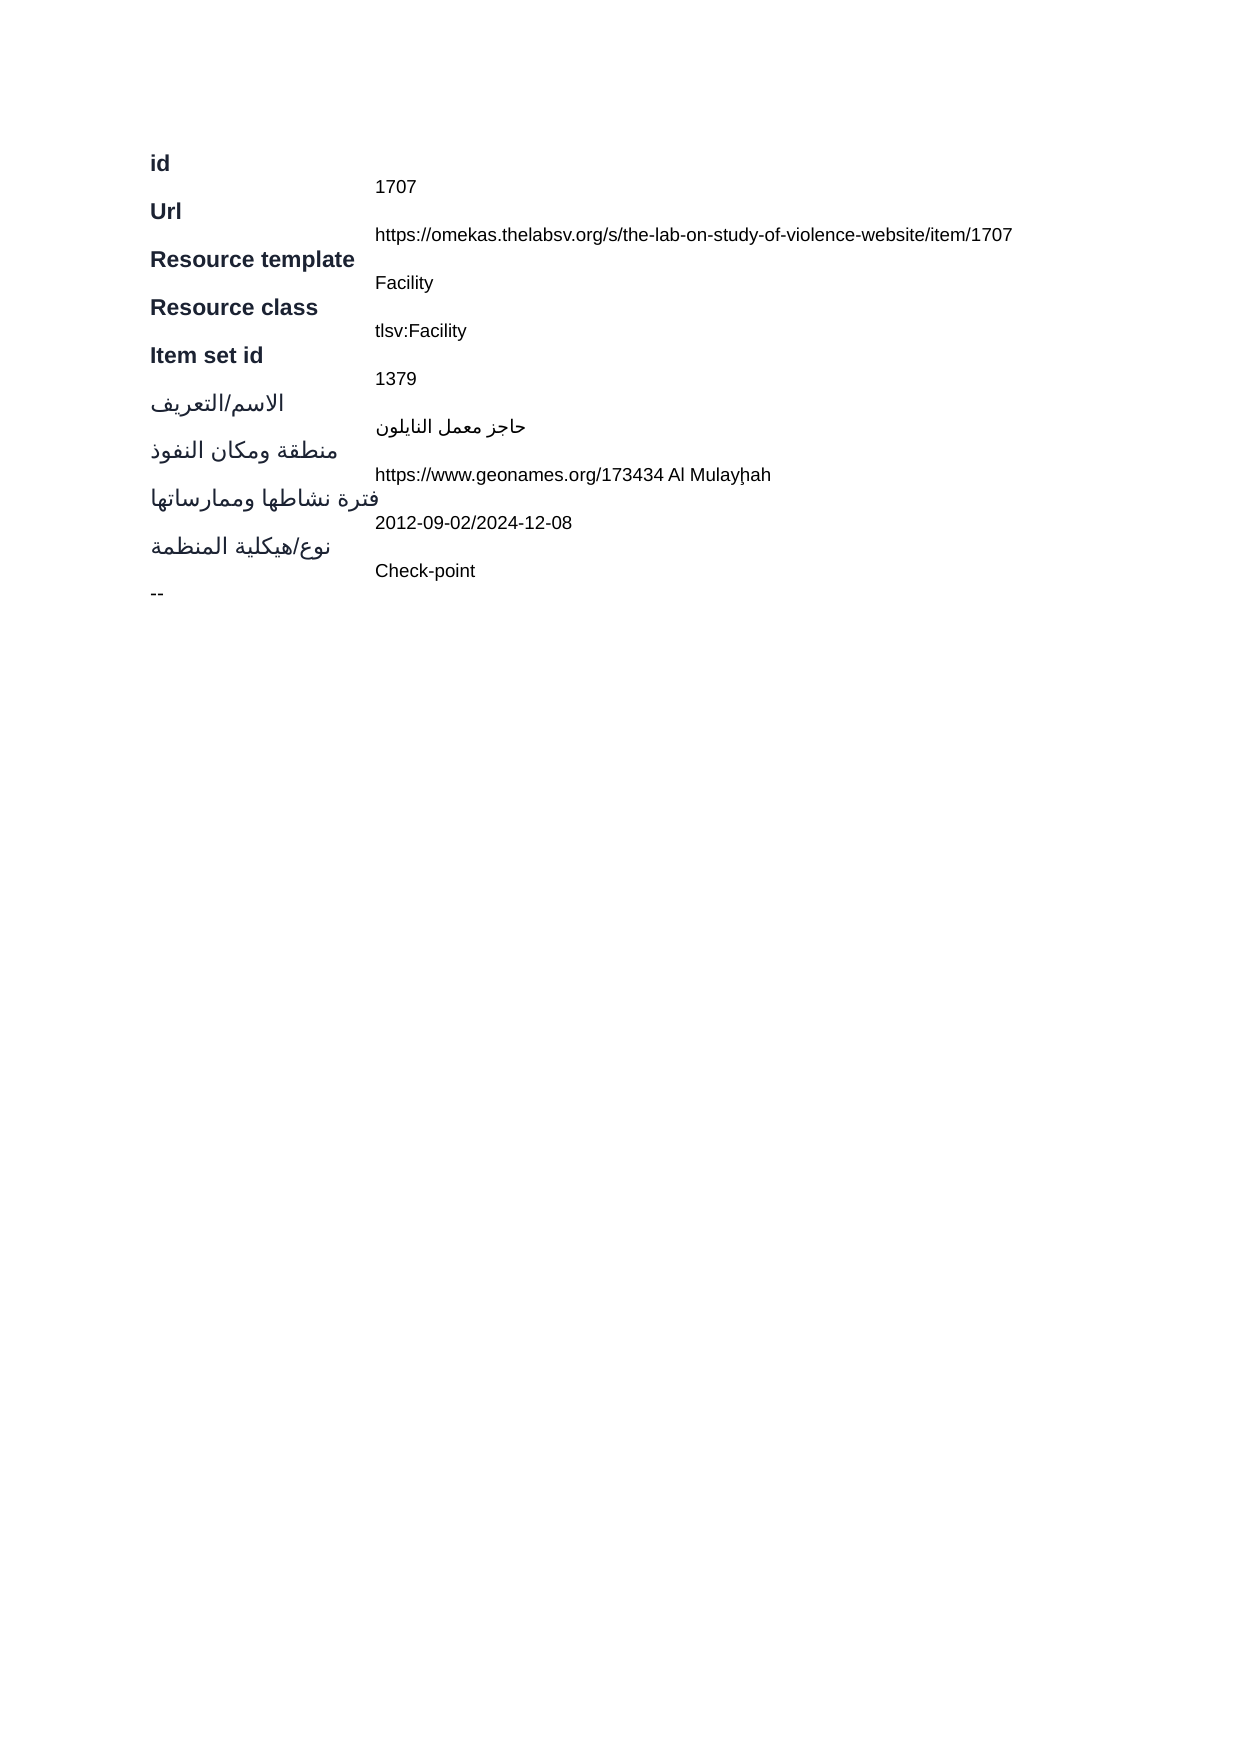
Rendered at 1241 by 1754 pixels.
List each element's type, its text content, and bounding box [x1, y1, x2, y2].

text Item set id [150, 342, 1090, 368]
text tlsv:Facility [375, 320, 1090, 342]
text id [150, 150, 1090, 176]
text https://omekas.thelabsv.org/s/the-lab-on-study-of-violence-website/item/1707 [375, 224, 1090, 246]
text Resource template [150, 246, 1090, 272]
text 1707 [375, 176, 1090, 198]
text Url [150, 198, 1090, 224]
text فترة نشاطها وممارساتها [150, 485, 1090, 512]
text -- [150, 581, 1090, 605]
text Check-point [375, 560, 1090, 581]
text 2012-09-02/2024-12-08 [375, 512, 1090, 533]
text منطقة ومكان النفوذ [150, 437, 1090, 464]
text الاسم/التعريف [150, 389, 1090, 416]
text حاجز معمل النايلون [375, 416, 1090, 437]
text نوع/هيكلية المنظمة [150, 533, 1090, 560]
text Facility [375, 272, 1090, 294]
text https://www.geonames.org/173434 Al Mulayḩah [375, 464, 1090, 485]
text 1379 [375, 368, 1090, 389]
text Resource class [150, 294, 1090, 320]
